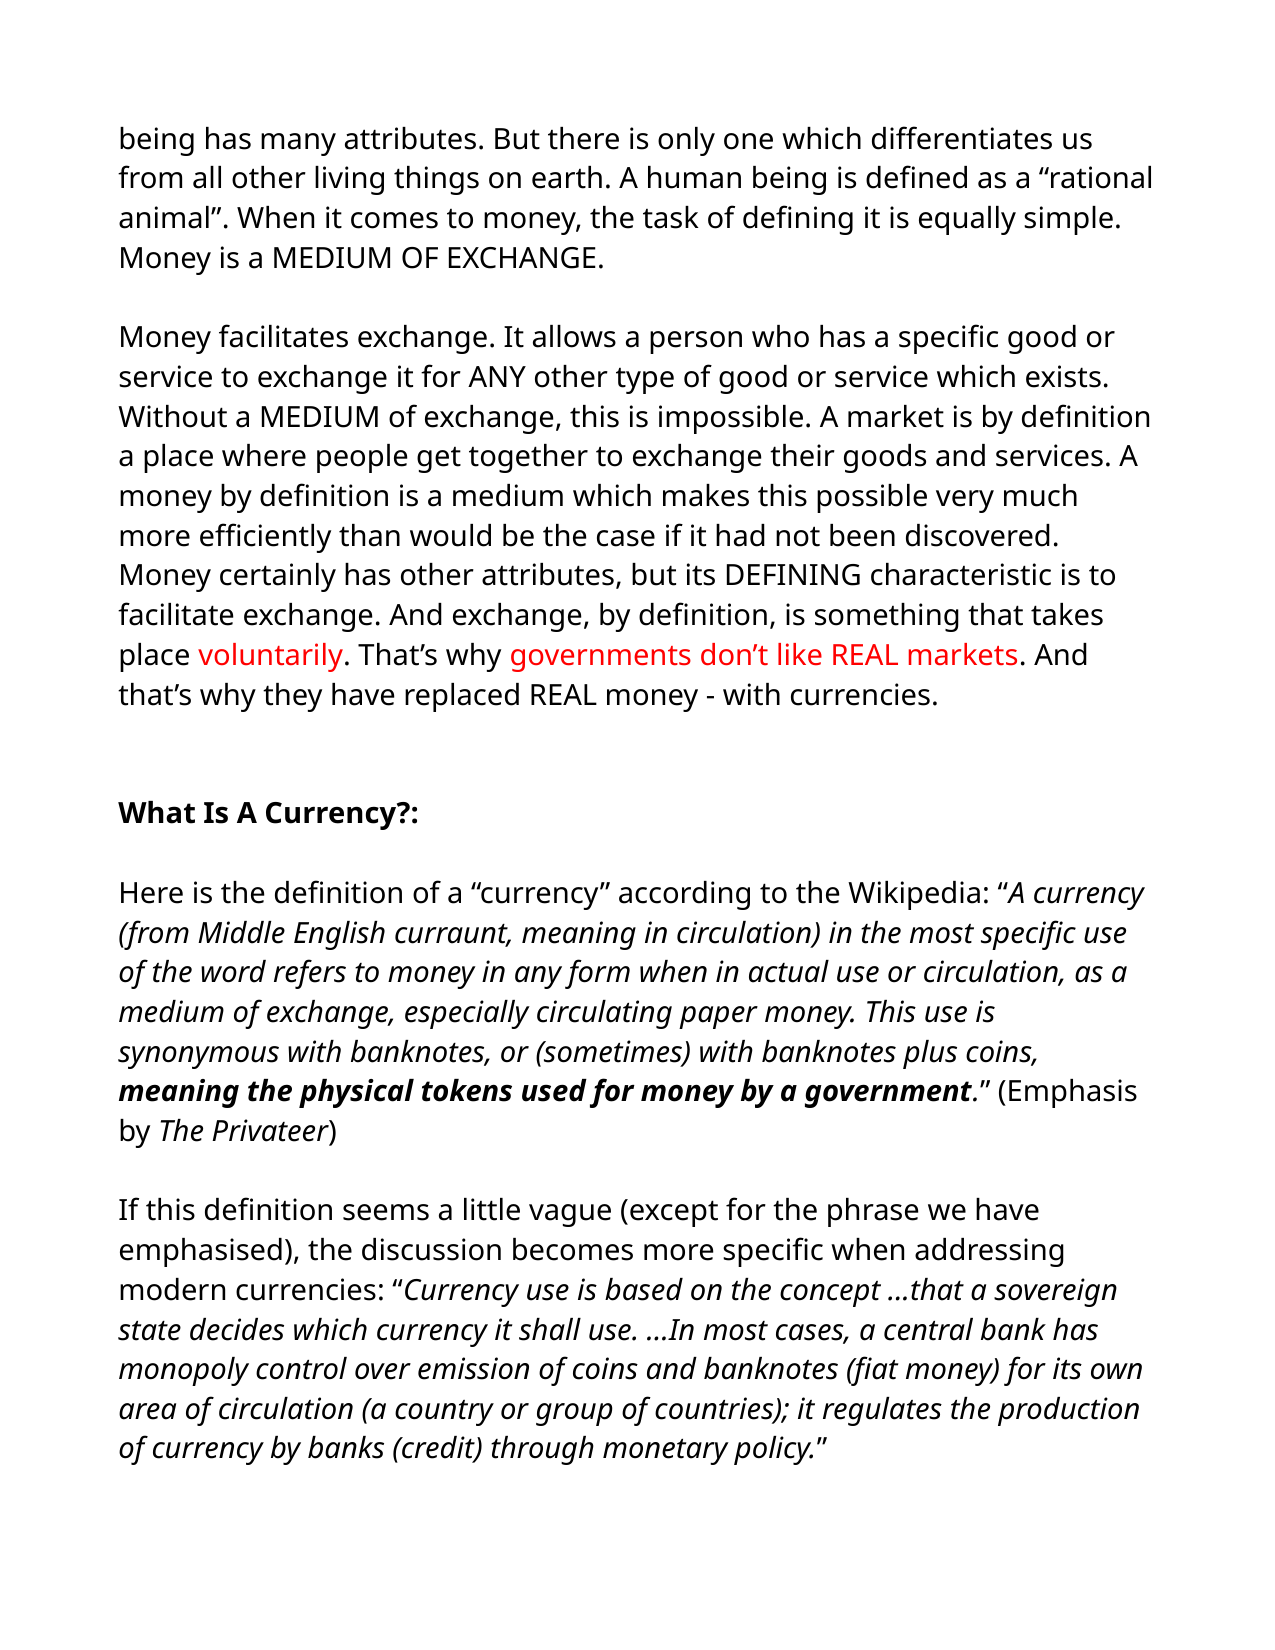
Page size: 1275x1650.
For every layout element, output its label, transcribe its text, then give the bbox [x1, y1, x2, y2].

text What Is A Currency?: [118, 793, 1157, 832]
text being has many attributes. But there is only one which differentiates us from all other living things on earth. A human being is defined as a “rational animal”. When it comes to money, the task of defining it is equally simple. Money is a MEDIUM OF EXCHANGE. [118, 118, 1157, 277]
text Here is the definition of a “currency” according to the Wikipedia: “A currency (from Middle English curraunt, meaning in circulation) in the most specific use of the word refers to money in any form when in actual use or circulation, as a medium of exchange, especially circulating paper money. This use is synonymous with banknotes, or (sometimes) with banknotes plus coins, meaning the physical tokens used for money by a government.” (Emphasis by The Privateer) [118, 872, 1157, 1150]
text Money facilitates exchange. It allows a person who has a specific good or service to exchange it for ANY other type of good or service which exists. Without a MEDIUM of exchange, this is impossible. A market is by definition a place where people get together to exchange their goods and services. A money by definition is a medium which makes this possible very much more efficiently than would be the case if it had not been discovered. Money certainly has other attributes, but its DEFINING characteristic is to facilitate exchange. And exchange, by definition, is something that takes place voluntarily. That’s why governments don’t like REAL markets. And that’s why they have replaced REAL money - with currencies. [118, 317, 1157, 713]
text If this definition seems a little vague (except for the phrase we have emphasised), the discussion becomes more specific when addressing modern currencies: “Currency use is based on the concept ...that a sovereign state decides which currency it shall use. ...In most cases, a central bank has monopoly control over emission of coins and banknotes (fiat money) for its own area of circulation (a country or group of countries); it regulates the production of currency by banks (credit) through monetary policy.” [118, 1190, 1157, 1467]
